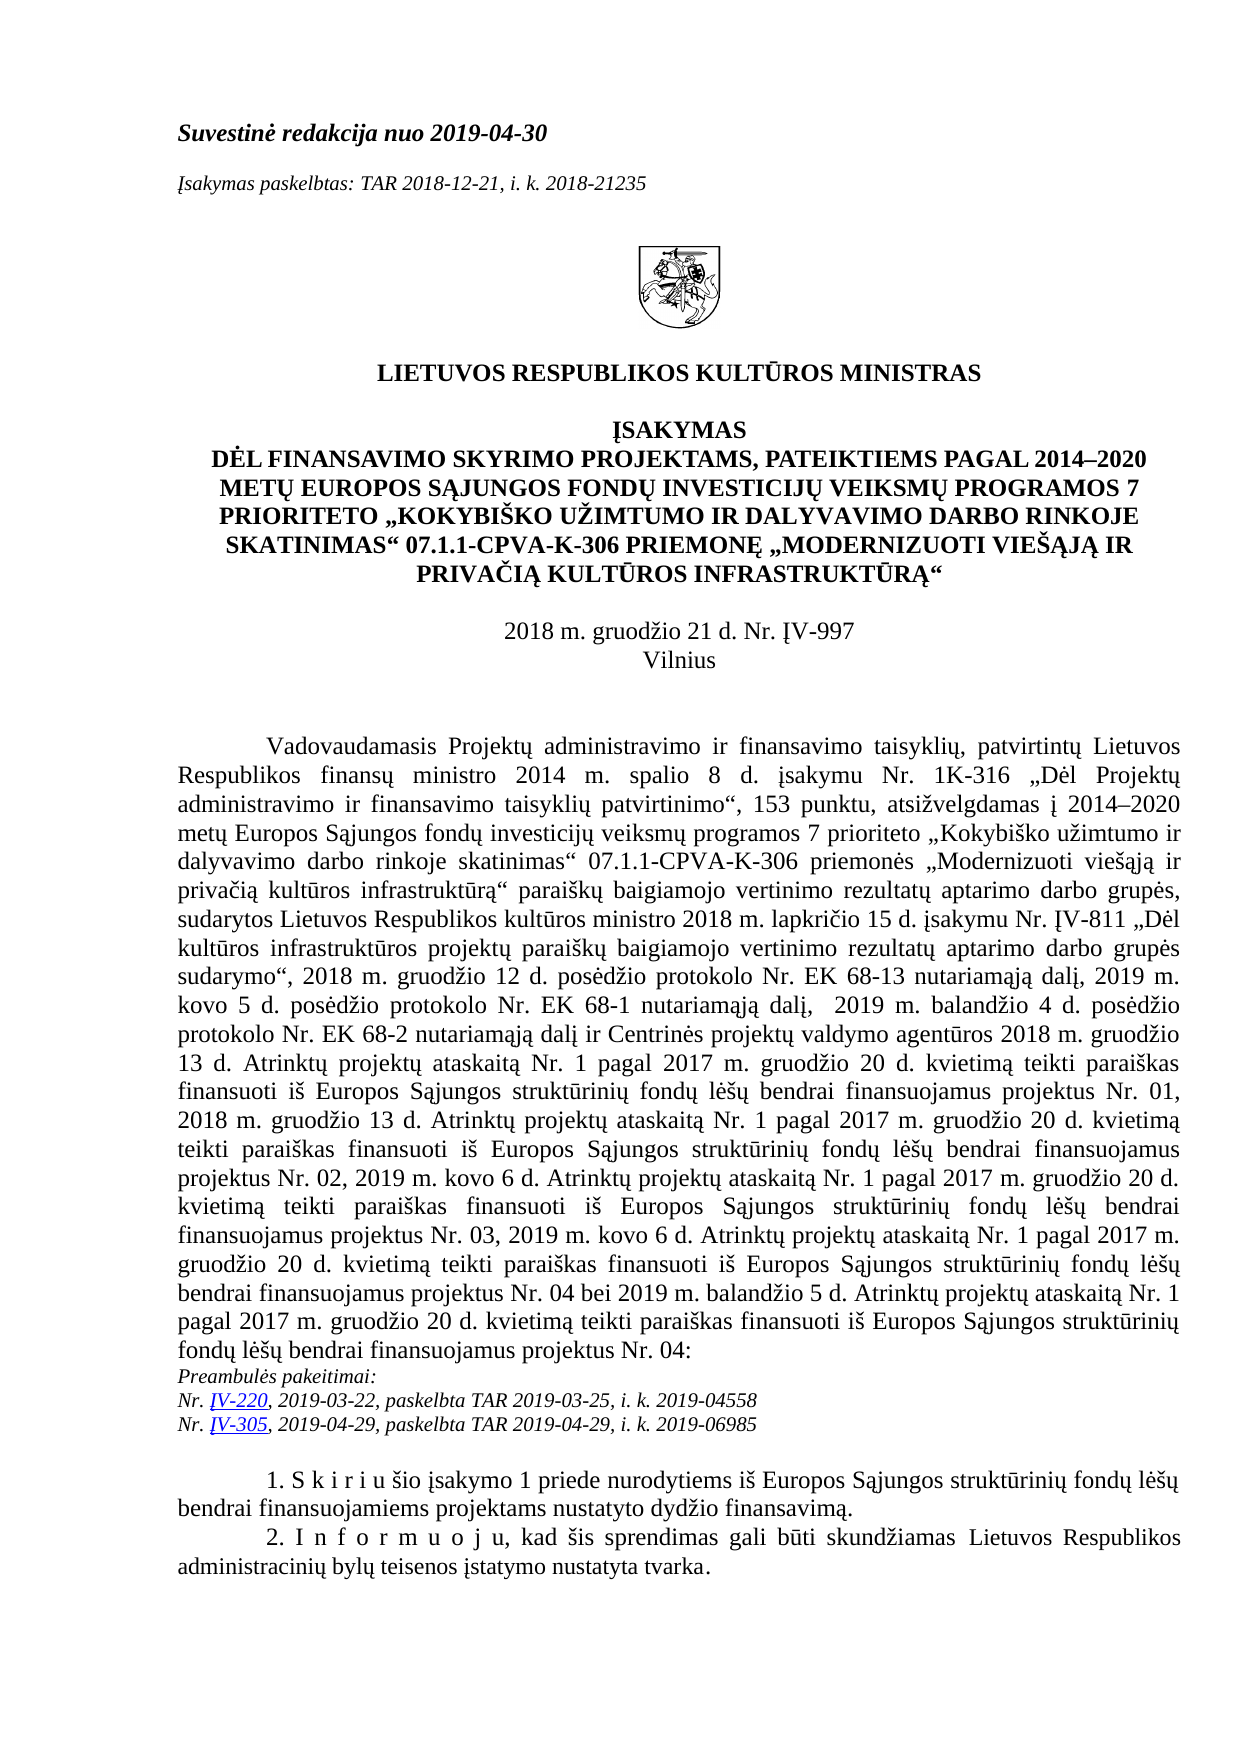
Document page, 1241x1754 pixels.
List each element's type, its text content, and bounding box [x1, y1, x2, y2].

text 2018 m. gruodžio 21 d. Nr. ĮV-997 [177, 616, 1181, 645]
text DĖL FINANSAVIMO SKYRIMO PROJEKTAMS, PATEIKTIEMS PAGAL 2014–2020 METŲ EUROPOS SĄJUNGOS FONDŲ INVESTICIJŲ VEIKSMŲ PROGRAMOS 7 PRIORITETO „KOKYBIŠKO UŽIMTUMO IR DALYVAVIMO DARBO RINKOJE SKATINIMAS“ 07.1.1-CPVA-K-306 PRIEMONĘ „MODERNIZUOTI VIEŠĄJĄ IR PRIVAČIĄ KULTŪROS INFRASTRUKTŪRĄ“ [177, 444, 1181, 588]
text Vadovaudamasis Projektų administravimo ir finansavimo taisyklių, patvirtintų Lietuvos Respublikos finansų ministro 2014 m. spalio 8 d. įsakymu Nr. 1K-316 „Dėl Projektų administravimo ir finansavimo taisyklių patvirtinimo“, 153 punktu, atsižvelgdamas į 2014–2020 metų Europos Sąjungos fondų investicijų veiksmų programos 7 prioriteto „Kokybiško užimtumo ir dalyvavimo darbo rinkoje skatinimas“ 07.1.1-CPVA-K-306 priemonės „Modernizuoti viešąją ir privačią kultūros infrastruktūrą“ paraiškų baigiamojo vertinimo rezultatų aptarimo darbo grupės, sudarytos Lietuvos Respublikos kultūros ministro 2018 m. lapkričio 15 d. įsakymu Nr. ĮV-811 „Dėl kultūros infrastruktūros projektų paraiškų baigiamojo vertinimo rezultatų aptarimo darbo grupės sudarymo“, 2018 m. gruodžio 12 d. posėdžio protokolo Nr. EK 68-13 nutariamąją dalį, 2019 m. kovo 5 d. posėdžio protokolo Nr. EK 68-1 nutariamąją dalį, 2019 m. balandžio 4 d. posėdžio protokolo Nr. EK 68-2 nutariamąją dalį ir Centrinės projektų valdymo agentūros 2018 m. gruodžio 13 d. Atrinktų projektų ataskaitą Nr. 1 pagal 2017 m. gruodžio 20 d. kvietimą teikti paraiškas finansuoti iš Europos Sąjungos struktūrinių fondų lėšų bendrai finansuojamus projektus Nr. 01, 2018 m. gruodžio 13 d. Atrinktų projektų ataskaitą Nr. 1 pagal 2017 m. gruodžio 20 d. kvietimą teikti paraiškas finansuoti iš Europos Sąjungos struktūrinių fondų lėšų bendrai finansuojamus projektus Nr. 02, 2019 m. kovo 6 d. Atrinktų projektų ataskaitą Nr. 1 pagal 2017 m. gruodžio 20 d. kvietimą teikti paraiškas finansuoti iš Europos Sąjungos struktūrinių fondų lėšų bendrai finansuojamus projektus Nr. 03, 2019 m. kovo 6 d. Atrinktų projektų ataskaitą Nr. 1 pagal 2017 m. gruodžio 20 d. kvietimą teikti paraiškas finansuoti iš Europos Sąjungos struktūrinių fondų lėšų bendrai finansuojamus projektus Nr. 04 bei 2019 m. balandžio 5 d. Atrinktų projektų ataskaitą Nr. 1 pagal 2017 m. gruodžio 20 d. kvietimą teikti paraiškas finansuoti iš Europos Sąjungos struktūrinių fondų lėšų bendrai finansuojamus projektus Nr. 04: [177, 731, 1181, 1364]
text LIETUVOS RESPUBLIKOS KULTŪROS MINISTRAS [177, 358, 1181, 386]
text 1. S k i r i u šio įsakymo 1 priede nurodytiems iš Europos Sąjungos struktūrinių fondų lėšų bendrai finansuojamiems projektams nustatyto dydžio finansavimą. [177, 1465, 1181, 1522]
text ĮSAKYMAS [177, 415, 1181, 444]
text Nr. ĮV-220, 2019-03-22, paskelbta TAR 2019-03-25, i. k. 2019-04558 [177, 1388, 1181, 1412]
text 2. I n f o r m u o j u, kad šis sprendimas gali būti skundžiamas Lietuvos Respublikos administracinių bylų teisenos įstatymo nustatyta tvarka. [177, 1522, 1181, 1580]
text Preambulės pakeitimai: [177, 1364, 1181, 1388]
text Įsakymas paskelbtas: TAR 2018-12-21, i. k. 2018-21235 [177, 171, 1181, 195]
text Nr. ĮV-305, 2019-04-29, paskelbta TAR 2019-04-29, i. k. 2019-06985 [177, 1412, 1181, 1436]
text Suvestinė redakcija nuo 2019-04-30 [177, 118, 1181, 147]
text Vilnius [177, 645, 1181, 674]
